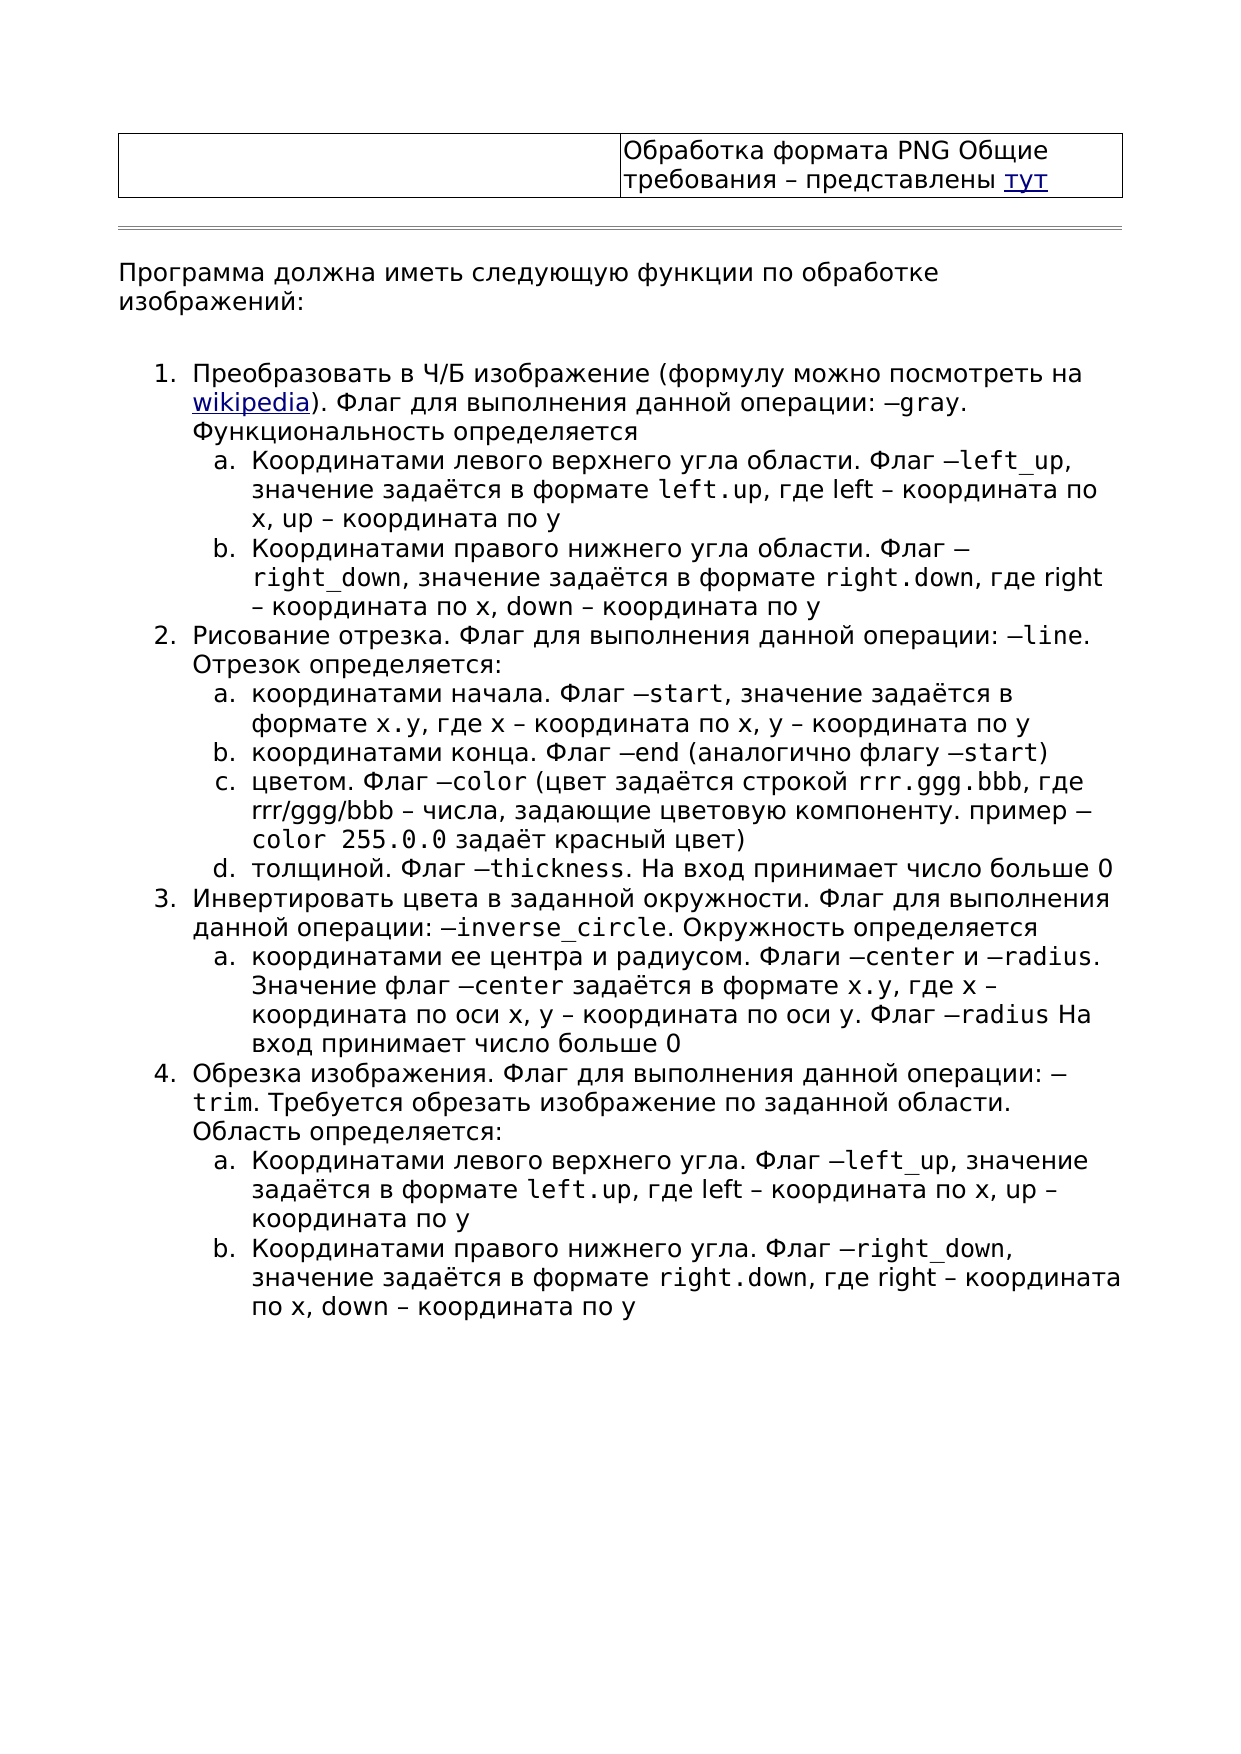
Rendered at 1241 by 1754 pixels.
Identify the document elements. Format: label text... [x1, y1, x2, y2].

text Программа должна иметь следующую функции по обработке изображений: [118, 258, 1122, 317]
list цветом. Флаг –color (цвет задаётся строкой rrr.ggg.bbb, где rrr/ggg/bbb – числа, задающие цветовую компоненту. пример –color 255.0.0 задаёт красный цвет) [236, 767, 1122, 854]
list Координатами правого нижнего угла. Флаг –right_down, значение задаётся в формате right.down, где right – координата по x, down – координата по y [236, 1234, 1122, 1321]
list Координатами правого нижнего угла области. Флаг –right_down, значение задаётся в формате right.down, где right – координата по x, down – координата по y [236, 534, 1122, 621]
list Инвертировать цвета в заданной окружности. Флаг для выполнения данной операции: –inverse_circle. Окружность определяется [177, 884, 1122, 942]
list координатами конца. Флаг –end (аналогично флагу –start) [236, 738, 1122, 767]
list координатами начала. Флаг –start, значение задаётся в формате x.y, где x – координата по x, y – координата по y [236, 679, 1122, 738]
list Рисование отрезка. Флаг для выполнения данной операции: –line. Отрезок определяется: [177, 621, 1122, 679]
list толщиной. Флаг –thickness. На вход принимает число больше 0 [236, 854, 1122, 884]
list Обрезка изображения. Флаг для выполнения данной операции: –trim. Требуется обрезать изображение по заданной области. Область определяется: [177, 1059, 1122, 1146]
table_header [119, 134, 620, 197]
list Координатами левого верхнего угла. Флаг –left_up, значение задаётся в формате left.up, где left – координата по x, up – координата по y [236, 1146, 1122, 1234]
list Преобразовать в Ч/Б изображение (формулу можно посмотреть на wikipedia). Флаг для выполнения данной операции: –gray. Функциональность определяется [177, 359, 1122, 446]
list координатами ее центра и радиусом. Флаги –center и –radius. Значение флаг –center задаётся в формате x.y, где x – координата по оси x, y – координата по оси y. Флаг –radius На вход принимает число больше 0 [236, 942, 1122, 1059]
list Координатами левого верхнего угла области. Флаг –left_up, значение задаётся в формате left.up, где left – координата по x, up – координата по y [236, 446, 1122, 534]
table_header Обработка формата PNG Общие требования – представлены тут [621, 134, 1122, 197]
